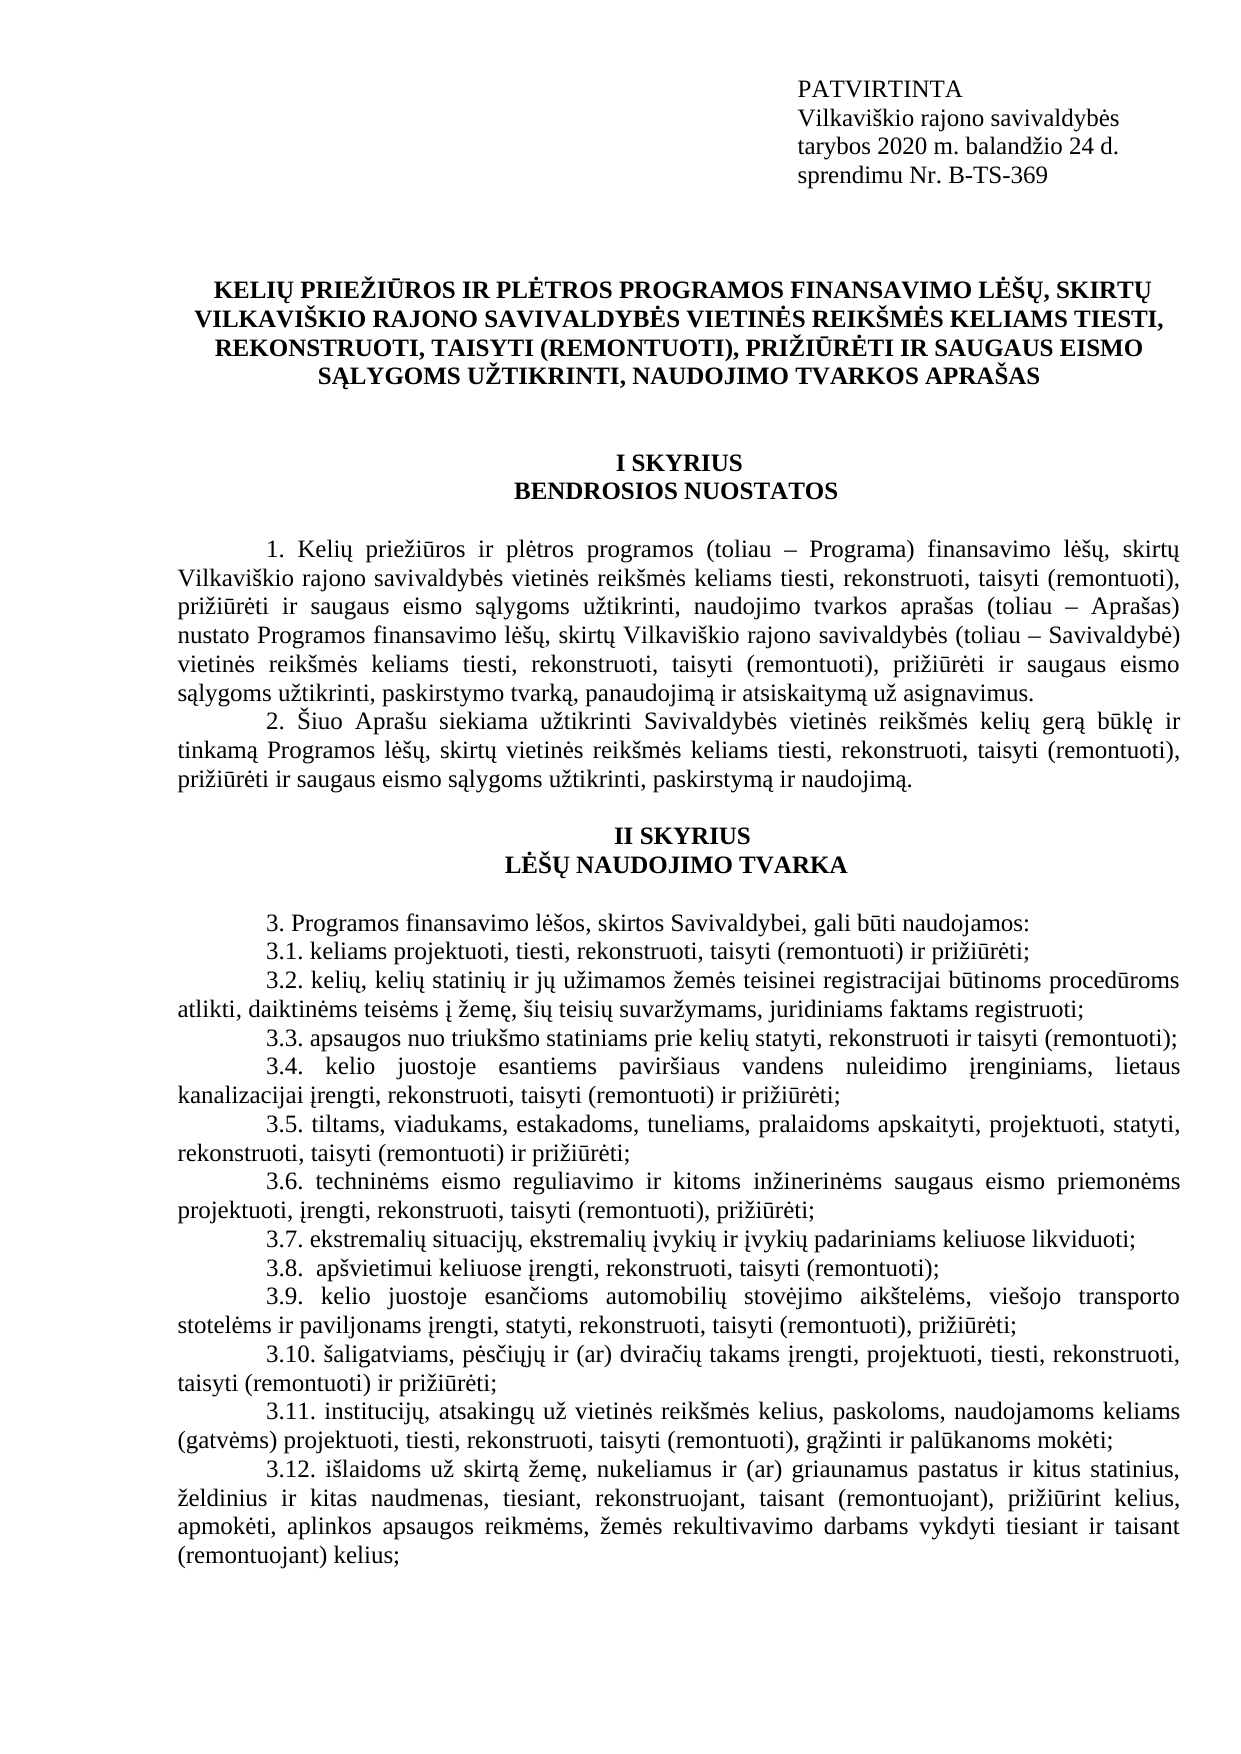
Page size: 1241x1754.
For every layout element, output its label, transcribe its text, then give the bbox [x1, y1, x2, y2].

text LĖŠŲ NAUDOJIMO TVARKA [177, 850, 1181, 879]
text tarybos 2020 m. balandžio 24 d. [797, 131, 1181, 160]
text 3.1. keliams projektuoti, tiesti, rekonstruoti, taisyti (remontuoti) ir prižiūrėti; [177, 936, 1181, 965]
text I SKYRIUS [177, 448, 1181, 476]
text Vilkaviškio rajono savivaldybės [797, 103, 1181, 131]
text 3.3. apsaugos nuo triukšmo statiniams prie kelių statyti, rekonstruoti ir taisyti (remontuoti); [177, 1023, 1181, 1051]
text 3.6. techninėms eismo reguliavimo ir kitoms inžinerinėms saugaus eismo priemonėms projektuoti, įrengti, rekonstruoti, taisyti (remontuoti), prižiūrėti; [177, 1166, 1181, 1224]
text 3.4. kelio juostoje esantiems paviršiaus vandens nuleidimo įrenginiams, lietaus kanalizacijai įrengti, rekonstruoti, taisyti (remontuoti) ir prižiūrėti; [177, 1051, 1181, 1109]
text 1. Kelių priežiūros ir plėtros programos (toliau – Programa) finansavimo lėšų, skirtų Vilkaviškio rajono savivaldybės vietinės reikšmės keliams tiesti, rekonstruoti, taisyti (remontuoti), prižiūrėti ir saugaus eismo sąlygoms užtikrinti, naudojimo tvarkos aprašas (toliau – Aprašas) nustato Programos finansavimo lėšų, skirtų Vilkaviškio rajono savivaldybės (toliau – Savivaldybė) vietinės reikšmės keliams tiesti, rekonstruoti, taisyti (remontuoti), prižiūrėti ir saugaus eismo sąlygoms užtikrinti, paskirstymo tvarką, panaudojimą ir atsiskaitymą už asignavimus. [177, 534, 1181, 706]
text II SKYRIUS [177, 821, 1181, 850]
text BENDROSIOS NUOSTATOS [177, 476, 1181, 505]
text KELIŲ PRIEŽIŪROS IR PLĖTROS PROGRAMOS FINANSAVIMO LĖŠŲ, SKIRTŲ VILKAVIŠKIO RAJONO SAVIVALDYBĖS VIETINĖS REIKŠMĖS KELIAMS TIESTI, REKONSTRUOTI, TAISYTI (REMONTUOTI), PRIŽIŪRĖTI IR SAUGAUS EISMO SĄLYGOMS UŽTIKRINTI, NAUDOJIMO TVARKOS APRAŠAS [177, 275, 1181, 390]
text 3.5. tiltams, viadukams, estakadoms, tuneliams, pralaidoms apskaityti, projektuoti, statyti, rekonstruoti, taisyti (remontuoti) ir prižiūrėti; [177, 1109, 1181, 1166]
text 2. Šiuo Aprašu siekiama užtikrinti Savivaldybės vietinės reikšmės kelių gerą būklę ir tinkamą Programos lėšų, skirtų vietinės reikšmės keliams tiesti, rekonstruoti, taisyti (remontuoti), prižiūrėti ir saugaus eismo sąlygoms užtikrinti, paskirstymą ir naudojimą. [177, 706, 1181, 793]
text PATVIRTINTA [177, 74, 1181, 103]
text sprendimu Nr. B-TS-369 [797, 160, 1181, 189]
text 3.11. institucijų, atsakingų už vietinės reikšmės kelius, paskoloms, naudojamoms keliams (gatvėms) projektuoti, tiesti, rekonstruoti, taisyti (remontuoti), grąžinti ir palūkanoms mokėti; [177, 1396, 1181, 1454]
text 3.8. apšvietimui keliuose įrengti, rekonstruoti, taisyti (remontuoti); [177, 1253, 1181, 1281]
text 3.7. ekstremalių situacijų, ekstremalių įvykių ir įvykių padariniams keliuose likviduoti; [177, 1224, 1181, 1253]
text 3.9. kelio juostoje esančioms automobilių stovėjimo aikštelėms, viešojo transporto stotelėms ir paviljonams įrengti, statyti, rekonstruoti, taisyti (remontuoti), prižiūrėti; [177, 1281, 1181, 1339]
text 3.2. kelių, kelių statinių ir jų užimamos žemės teisinei registracijai būtinoms procedūroms atlikti, daiktinėms teisėms į žemę, šių teisių suvaržymams, juridiniams faktams registruoti; [177, 965, 1181, 1023]
text 3.12. išlaidoms už skirtą žemę, nukeliamus ir (ar) griaunamus pastatus ir kitus statinius, želdinius ir kitas naudmenas, tiesiant, rekonstruojant, taisant (remontuojant), prižiūrint kelius, apmokėti, aplinkos apsaugos reikmėms, žemės rekultivavimo darbams vykdyti tiesiant ir taisant (remontuojant) kelius; [177, 1454, 1181, 1569]
text 3.10. šaligatviams, pėsčiųjų ir (ar) dviračių takams įrengti, projektuoti, tiesti, rekonstruoti, taisyti (remontuoti) ir prižiūrėti; [177, 1339, 1181, 1396]
text 3. Programos finansavimo lėšos, skirtos Savivaldybei, gali būti naudojamos: [177, 908, 1181, 936]
